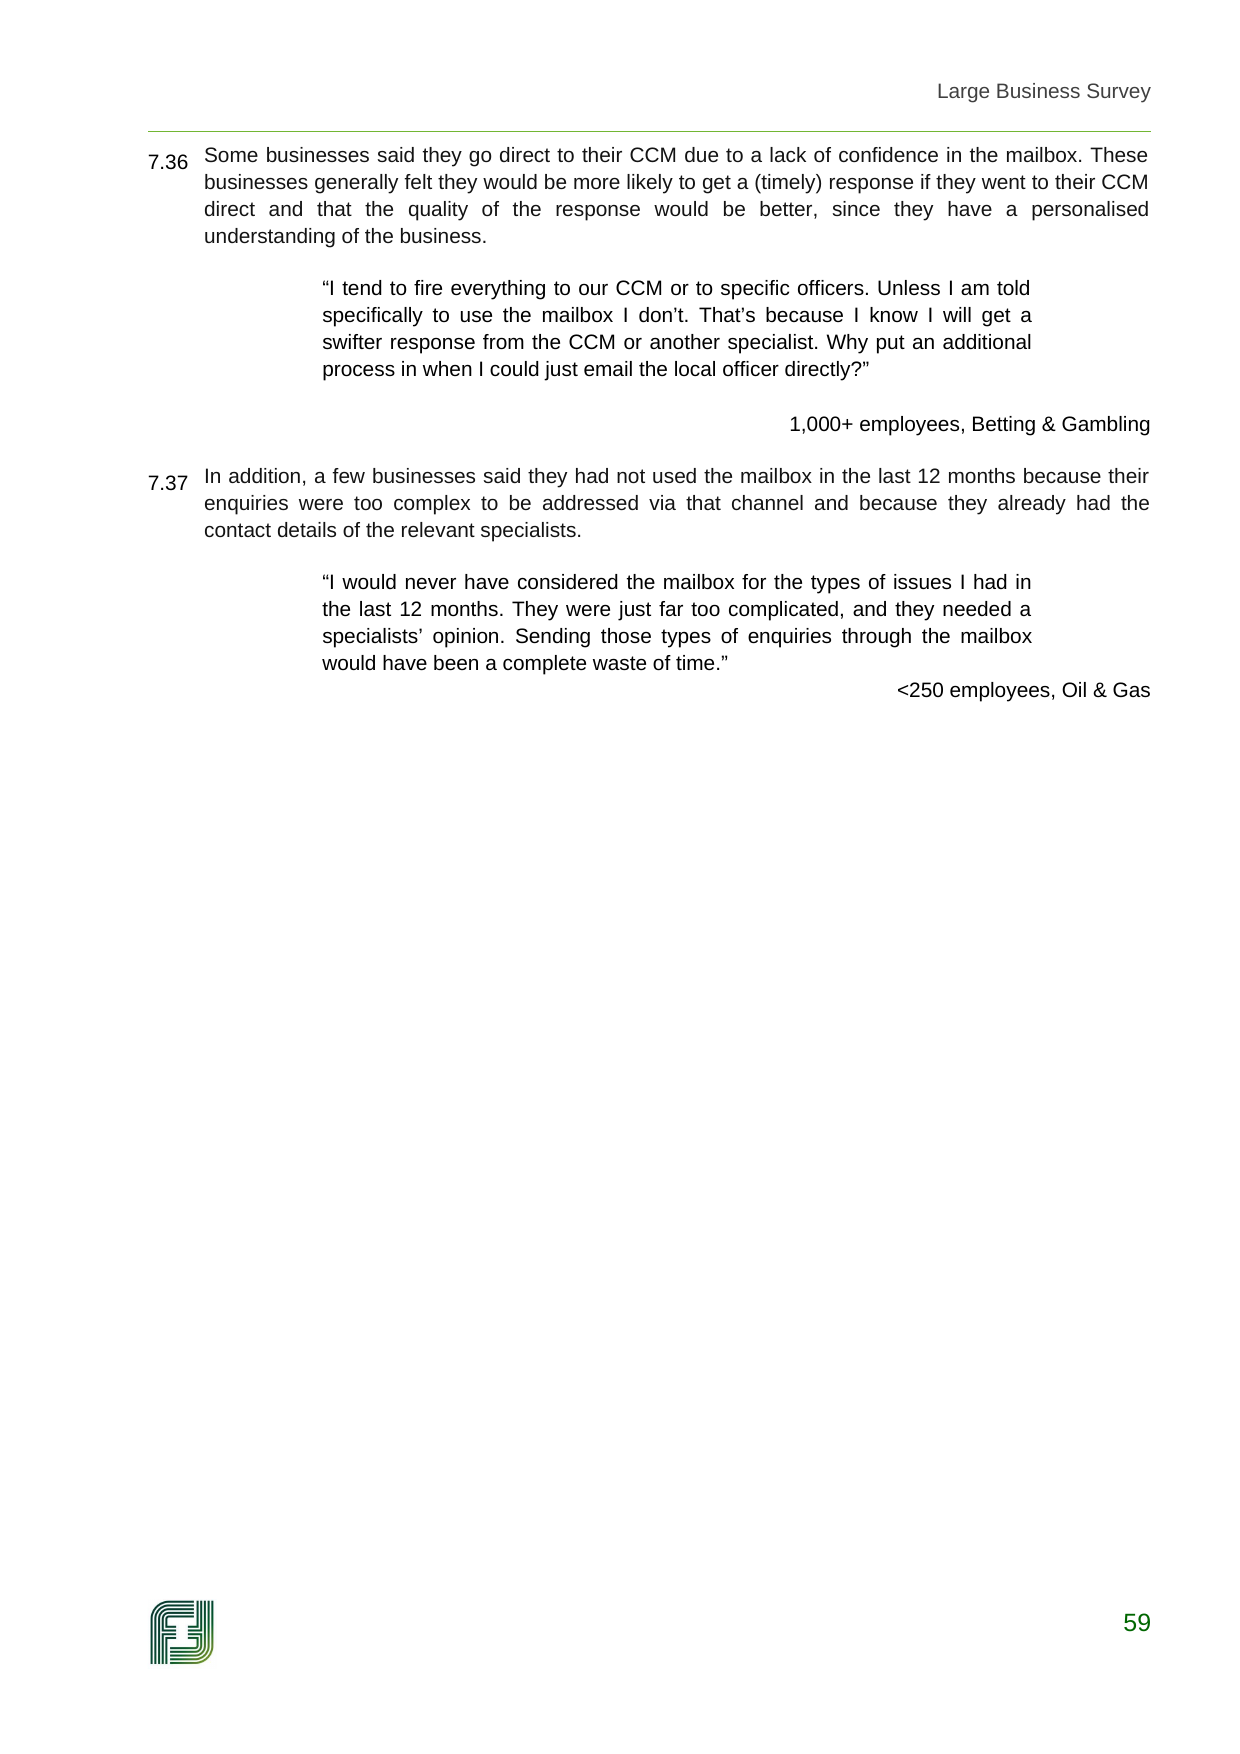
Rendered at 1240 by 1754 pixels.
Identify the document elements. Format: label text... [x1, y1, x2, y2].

subtitle 1,000+ employees, Betting & Gambling [204, 389, 1151, 443]
list Some businesses said they go direct to their CCM due to a lack of confidence in the mailbox. These businesses generally felt they would be more likely to get a (timely) response if they went to their CCM direct and that the quality of the response would be better, since they have a personalised understanding of the business. [148, 148, 1151, 256]
list In addition, a few businesses said they had not used the mailbox in the last 12 months because their enquiries were too complex to be addressed via that channel and because they already had the contact details of the relevant specialists. [148, 468, 1151, 550]
text “I tend to fire everything to our CCM or to specific officers. Unless I am told specifically to use the mailbox I don’t. That’s because I know I will get a swifter response from the CCM or another specialist. Why put an additional process in when I could just email the local officer directly?” [322, 281, 1033, 389]
subtitle <250 employees, Oil & Gas [204, 683, 1151, 710]
text “I would never have considered the mailbox for the types of issues I had in the last 12 months. They were just far too complicated, and they needed a specialists’ opinion. Sending those types of enquiries through the mailbox would have been a complete waste of time.” [322, 575, 1033, 683]
